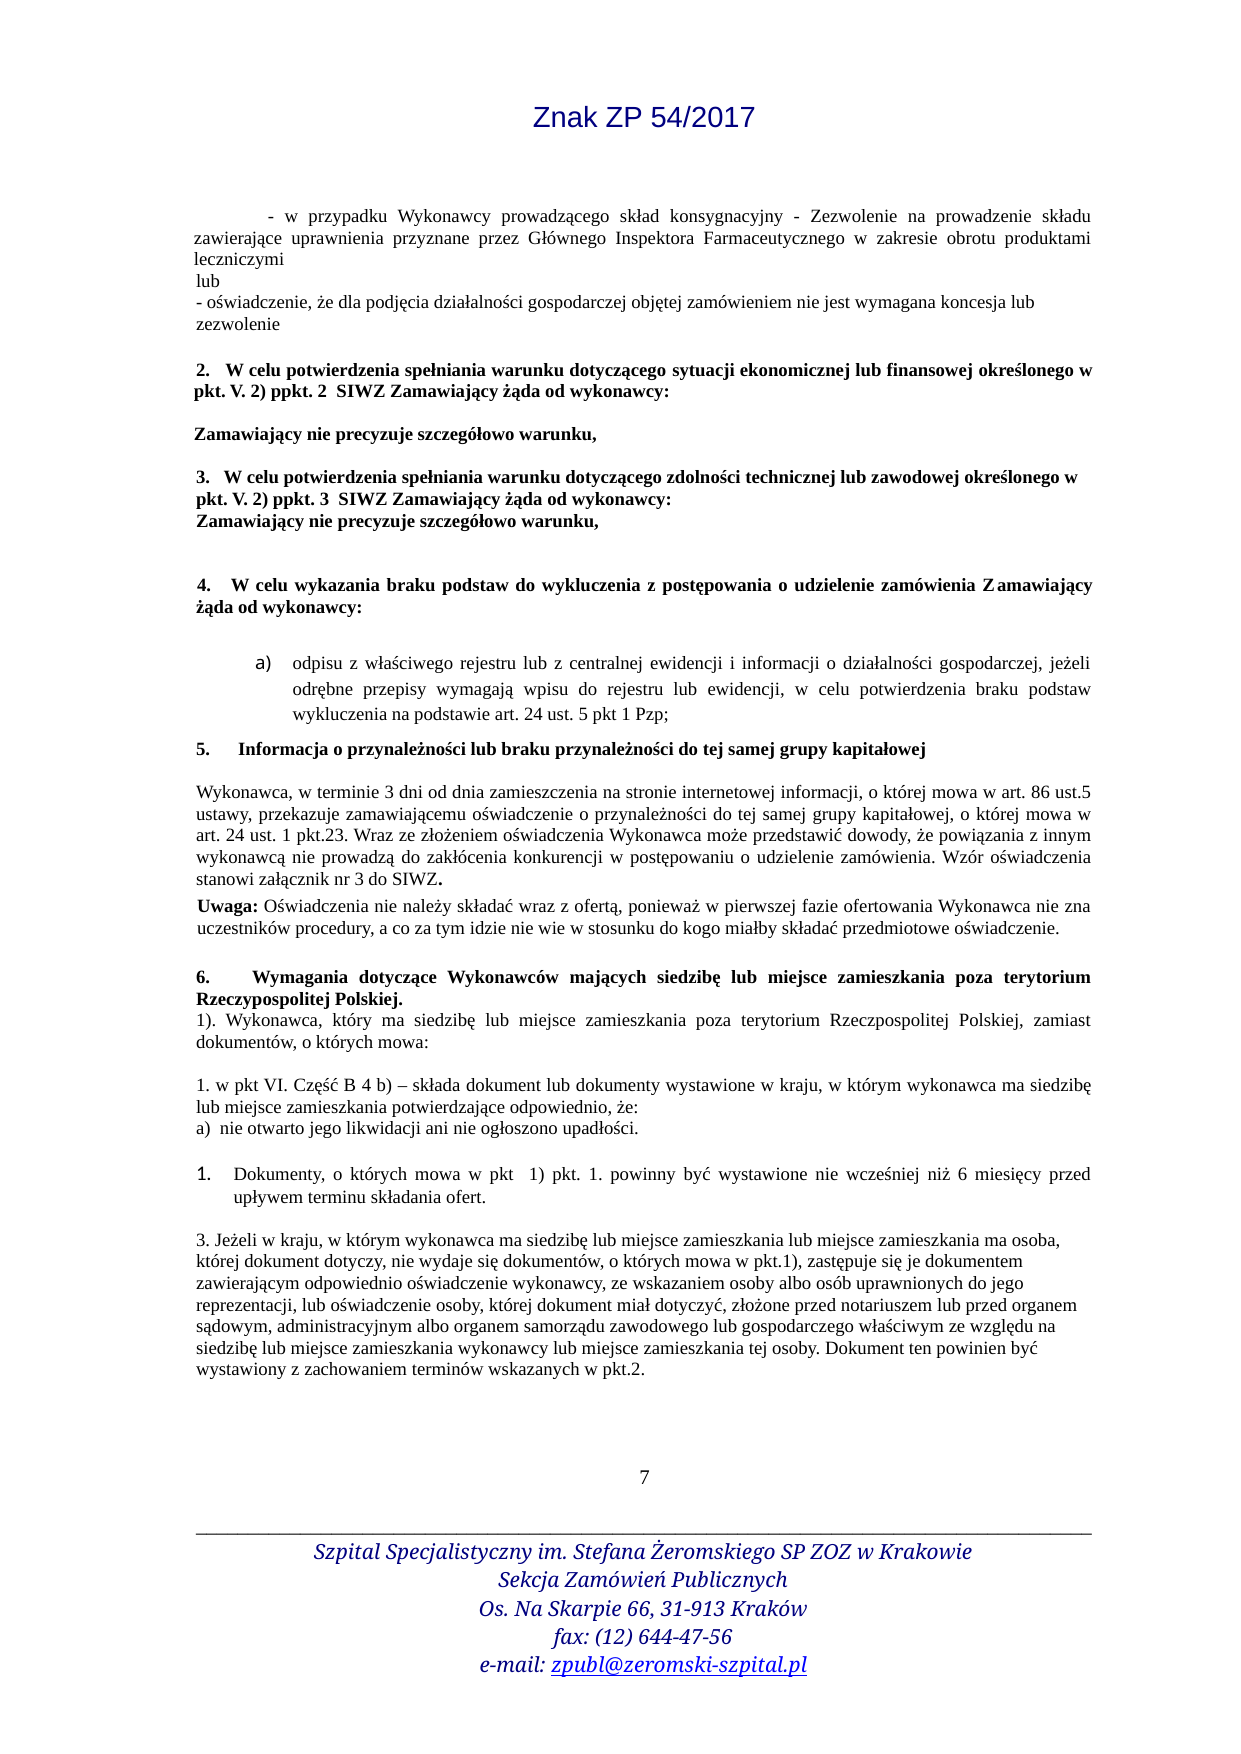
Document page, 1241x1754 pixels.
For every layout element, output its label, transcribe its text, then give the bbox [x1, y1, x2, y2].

text 6. Wymagania dotyczące Wykonawców mających siedzibę lub miejsce zamieszkania poza terytorium Rzeczypospolitej Polskiej. [196, 966, 1093, 1009]
text 5. Informacja o przynależności lub braku przynależności do tej samej grupy kapitałowej [196, 738, 1093, 759]
text lub [194, 270, 1093, 291]
text - w przypadku Wykonawcy prowadzącego skład konsygnacyjny - Zezwolenie na prowadzenie składu zawierające uprawnienia przyznane przez Głównego Inspektora Farmaceutycznego w zakresie obrotu produktami leczniczymi [194, 205, 1093, 270]
text Uwaga: Oświadczenia nie należy składać wraz z ofertą, ponieważ w pierwszej fazie ofertowania Wykonawca nie zna uczestników procedury, a co za tym idzie nie wie w stosunku do kogo miałby składać przedmiotowe oświadczenie. [197, 895, 1093, 938]
text 4. W celu wykazania braku podstaw do wykluczenia z postępowania o udzielenie zamówienia Zamawiający żąda od wykonawcy: [196, 574, 1093, 617]
text 1). Wykonawca, który ma siedzibę lub miejsce zamieszkania poza terytorium Rzeczpospolitej Polskiej, zamiast dokumentów, o których mowa: [196, 1009, 1093, 1052]
text 3. Jeżeli w kraju, w którym wykonawca ma siedzibę lub miejsce zamieszkania lub miejsce zamieszkania ma osoba, której dokument dotyczy, nie wydaje się dokumentów, o których mowa w pkt.1), zastępuje się je dokumentem zawierającym odpowiednio oświadczenie wykonawcy, ze wskazaniem osoby albo osób uprawnionych do jego reprezentacji, lub oświadczenie osoby, której dokument miał dotyczyć, złożone przed notariuszem lub przed organem sądowym, administracyjnym albo organem samorządu zawodowego lub gospodarczego właściwym ze względu na siedzibę lub miejsce zamieszkania wykonawcy lub miejsce zamieszkania tej osoby. Dokument ten powinien być wystawiony z zachowaniem terminów wskazanych w pkt.2. [196, 1229, 1093, 1401]
list odpisu z właściwego rejestru lub z centralnej ewidencji i informacji o działalności gospodarczej, jeżeli odrębne przepisy wymagają wpisu do rejestru lub ewidencji, w celu potwierdzenia braku podstaw wykluczenia na podstawie art. 24 ust. 5 pkt 1 Pzp; [255, 649, 1093, 724]
text Wykonawca, w terminie 3 dni od dnia zamieszczenia na stronie internetowej informacji, o której mowa w art. 86 ust.5 ustawy, przekazuje zamawiającemu oświadczenie o przynależności do tej samej grupy kapitałowej, o której mowa w art. 24 ust. 1 pkt.23. Wraz ze złożeniem oświadczenia Wykonawca może przedstawić dowody, że powiązania z innym wykonawcą nie prowadzą do zakłócenia konkurencji w postępowaniu o udzielenie zamówienia. Wzór oświadczenia stanowi załącznik nr 3 do SIWZ. [196, 781, 1093, 889]
list Dokumenty, o których mowa w pkt 1) pkt. 1. powinny być wystawione nie wcześniej niż 6 miesięcy przed upływem terminu składania ofert. [196, 1160, 1093, 1207]
text - oświadczenie, że dla podjęcia działalności gospodarczej objętej zamówieniem nie jest wymagana koncesja lub zezwolenie [196, 291, 1093, 358]
text a) nie otwarto jego likwidacji ani nie ogłoszono upadłości. [196, 1117, 1093, 1139]
text 3. W celu potwierdzenia spełniania warunku dotyczącego zdolności technicznej lub zawodowej określonego w pkt. V. 2) ppkt. 3 SIWZ Zamawiający żąda od wykonawcy: Zamawiający nie precyzuje szczegółowo warunku, [196, 466, 1093, 531]
text 2. W celu potwierdzenia spełniania warunku dotyczącego sytuacji ekonomicznej lub finansowej określonego w pkt. V. 2) ppkt. 2 SIWZ Zamawiający żąda od wykonawcy: [194, 358, 1093, 402]
text Zamawiający nie precyzuje szczegółowo warunku, [194, 402, 1093, 445]
text 1. w pkt VI. Część B 4 b) – składa dokument lub dokumenty wystawione w kraju, w którym wykonawca ma siedzibę lub miejsce zamieszkania potwierdzające odpowiednio, że: [196, 1052, 1093, 1117]
